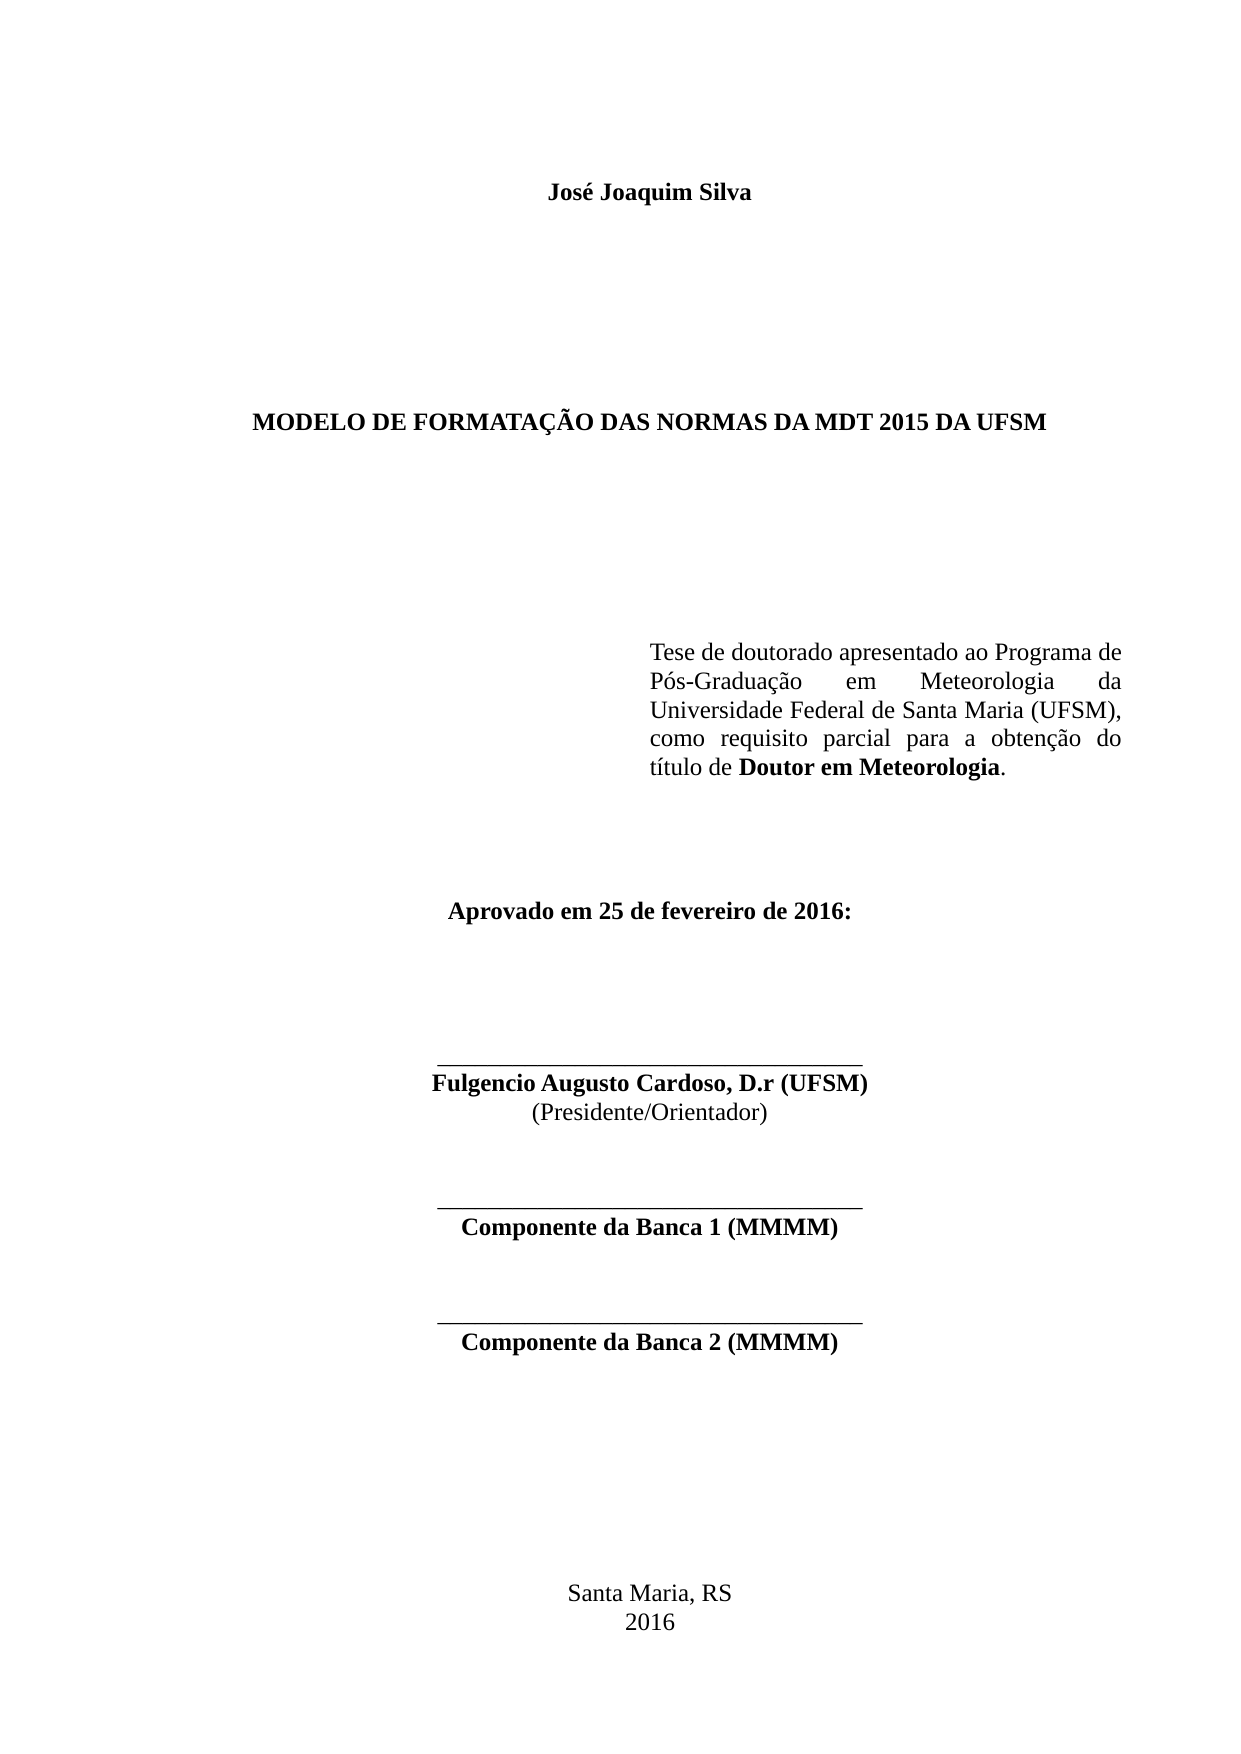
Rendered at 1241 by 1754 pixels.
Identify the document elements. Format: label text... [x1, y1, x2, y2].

text __________________________________ [177, 1040, 1122, 1068]
text Aprovado em 25 de fevereiro de 2016: [177, 896, 1122, 925]
text (Presidente/Orientador) [177, 1097, 1122, 1126]
text José Joaquim Silva [177, 177, 1122, 206]
text Modelo de formatação das normas da MDT 2015 da UFSM [177, 407, 1122, 436]
text __________________________________ [177, 1298, 1122, 1327]
text Componente da Banca 2 (MMMM) [177, 1327, 1122, 1356]
text __________________________________ [177, 1183, 1122, 1212]
text Componente da Banca 1 (MMMM) [177, 1212, 1122, 1241]
text Fulgencio Augusto Cardoso, D.r (UFSM) [177, 1068, 1122, 1097]
text Tese de doutorado apresentado ao Programa de Pós-Graduação em Meteorologia da Universidade Federal de Santa Maria (UFSM), como requisito parcial para a obtenção do título de Doutor em Meteorologia. [649, 637, 1122, 781]
